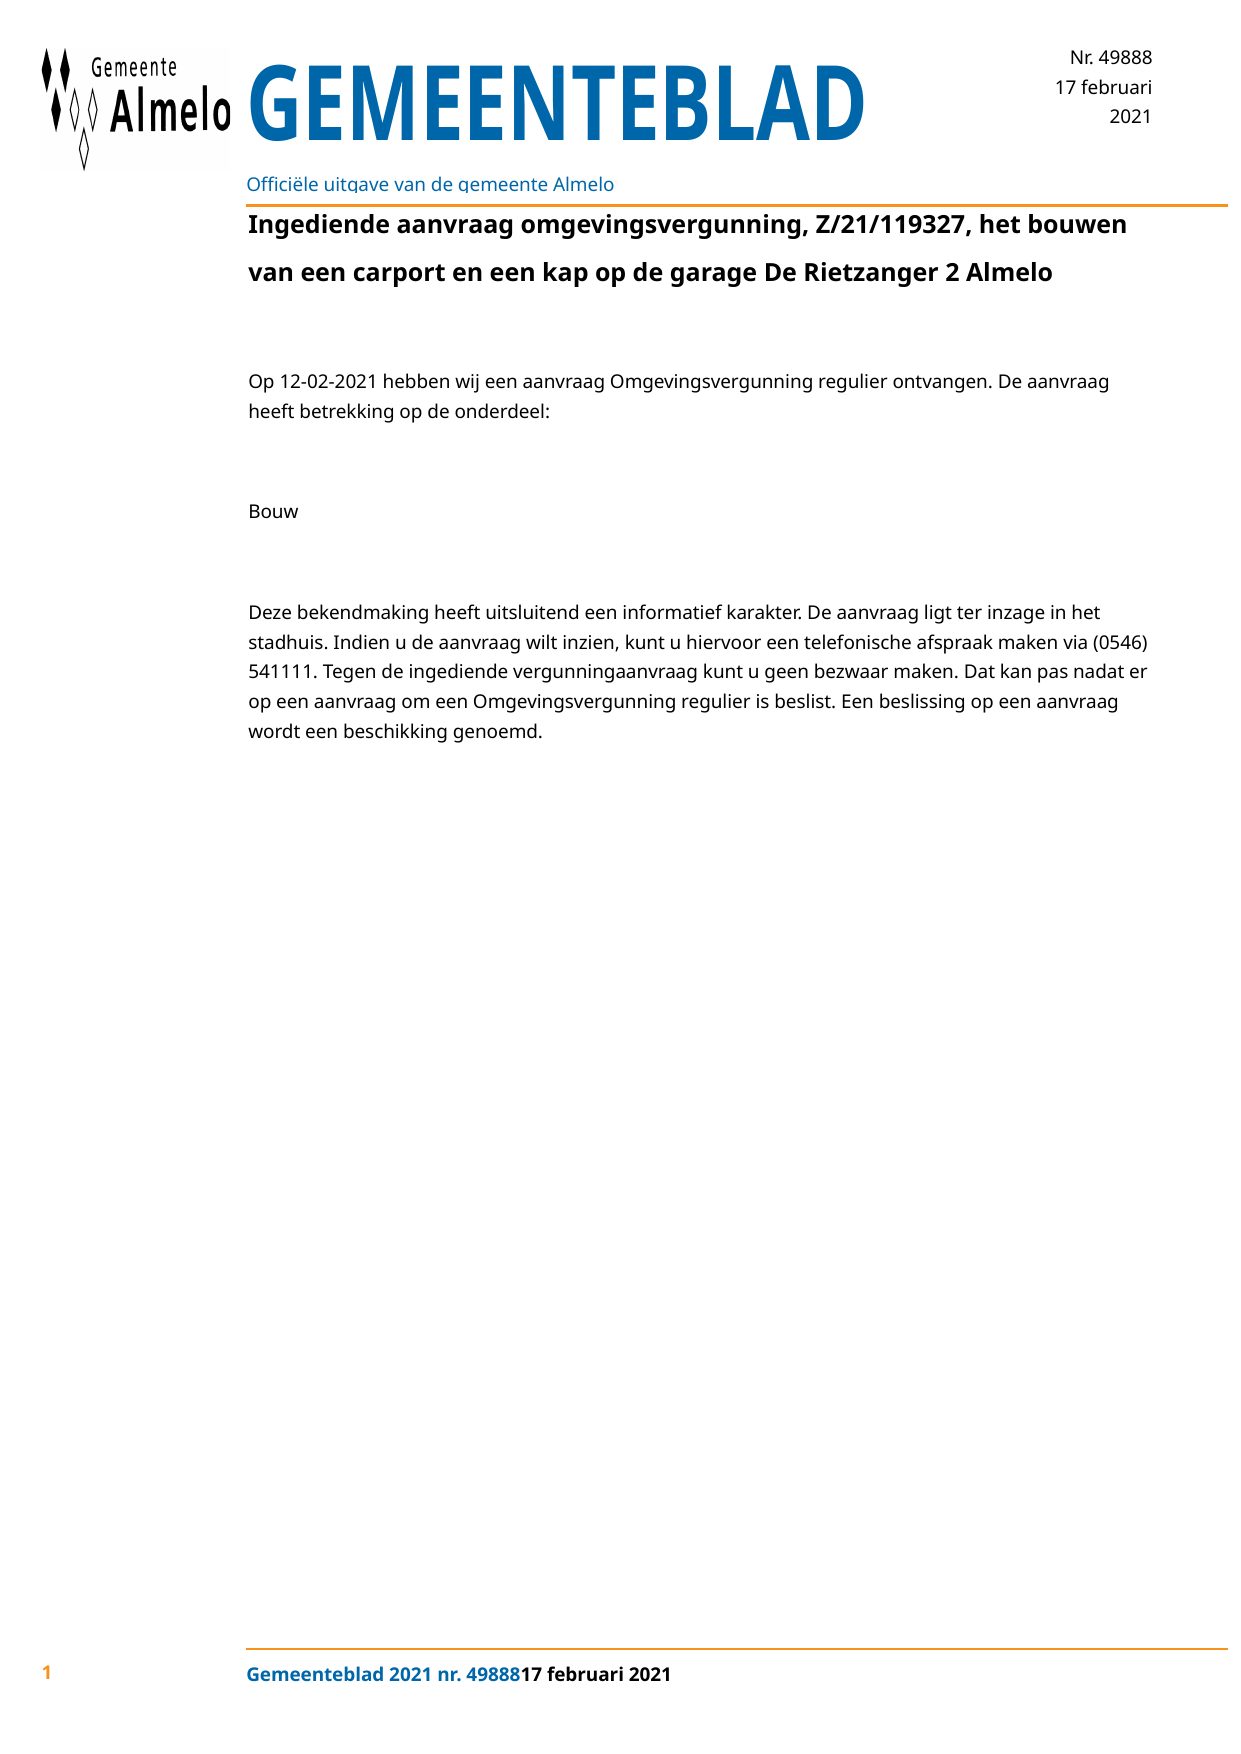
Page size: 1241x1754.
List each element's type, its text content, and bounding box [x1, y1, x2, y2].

text Op 12-02-2021 hebben wij een aanvraag Omgevingsvergunning regulier ontvangen. De aanvraag heeft betrekking op de onderdeel: [248, 368, 1152, 424]
text Deze bekendmaking heeft uitsluitend een informatief karakter. De aanvraag ligt ter inzage in het stadhuis. Indien u de aanvraag wilt inzien, kunt u hiervoor een telefonische afspraak maken via (0546) 541111. Tegen de ingediende vergunningaanvraag kunt u geen bezwaar maken. Dat kan pas nadat er op een aanvraag om een Omgevingsvergunning regulier is beslist. Een beslissing op een aanvraag wordt een beschikking genoemd. [248, 599, 1152, 744]
text Ingediende aanvraag omgevingsvergunning, Z/21/119327, het bouwen van een carport en een kap op de garage De Rietzanger 2 Almelo [248, 207, 1152, 288]
picture [41, 47, 231, 172]
text Bouw [248, 499, 1152, 524]
